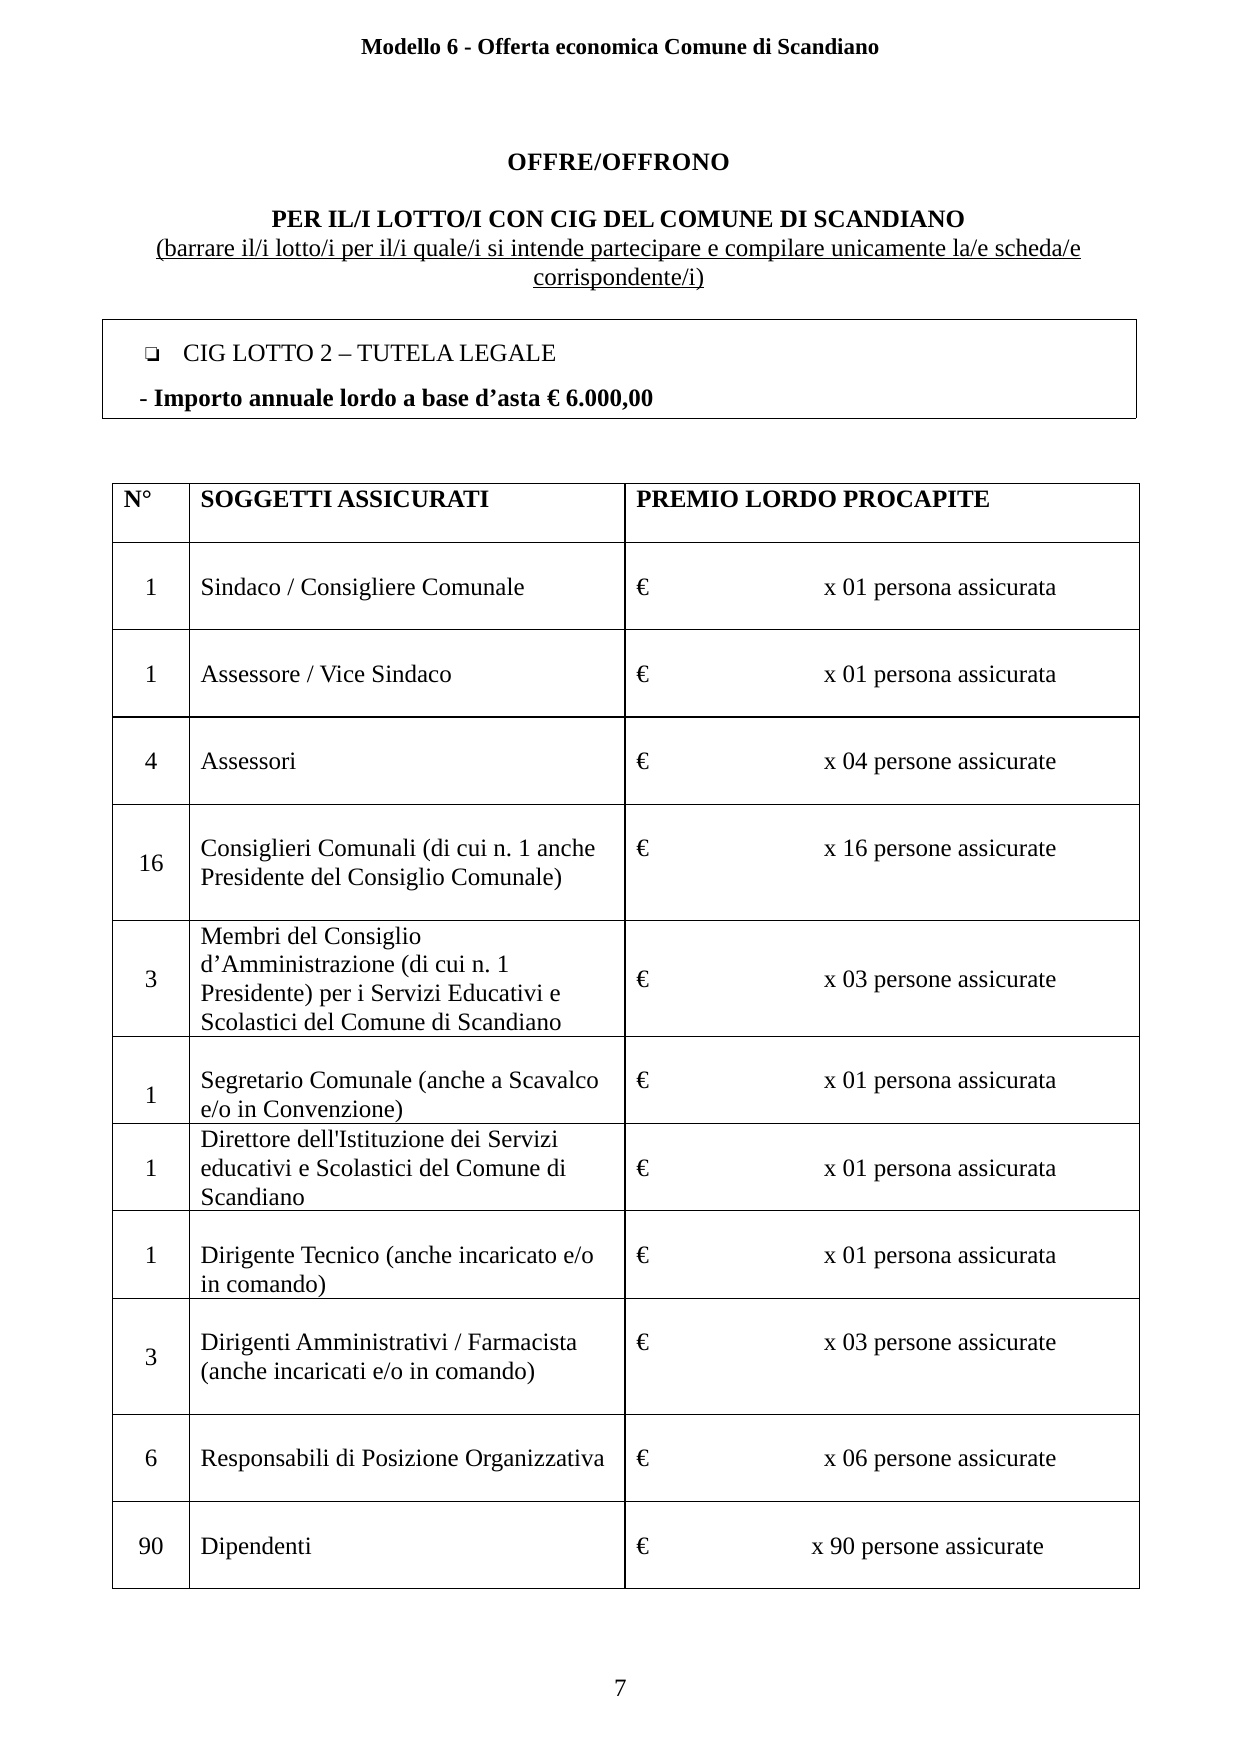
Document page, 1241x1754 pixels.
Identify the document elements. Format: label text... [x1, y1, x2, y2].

table_cell 6 [113, 1415, 189, 1501]
table_cell Membri del Consiglio d’Amministrazione (di cui n. 1 Presidente) per i Servizi Educativi e Scolastici del Comune di Scandiano [190, 921, 624, 1036]
table_cell 1 [113, 1211, 189, 1298]
text PER IL/I LOTTO/I CON CIG DEL COMUNE DI SCANDIANO [114, 204, 1122, 233]
table_cell € x 04 persone assicurate [626, 718, 1139, 804]
table_cell € x 01 persona assicurata [626, 630, 1139, 716]
table_cell Dirigente Tecnico (anche incaricato e/o in comando) [190, 1211, 624, 1298]
table_cell Dirigenti Amministrativi / Farmacista (anche incaricati e/o in comando) [190, 1299, 624, 1414]
table_cell Assessori [190, 718, 624, 804]
table_cell € x 01 persona assicurata [626, 1037, 1139, 1123]
table_header SOGGETTI ASSICURATI [190, 484, 624, 542]
table_cell € x 03 persone assicurate [626, 1299, 1139, 1414]
table_cell 1 [113, 543, 189, 629]
table_cell 3 [113, 921, 189, 1036]
table_cell Assessore / Vice Sindaco [190, 630, 624, 716]
table_header N° [113, 484, 189, 542]
table_cell 1 [113, 1124, 189, 1210]
table_cell Direttore dell'Istituzione dei Servizi educativi e Scolastici del Comune di Scandiano [190, 1124, 624, 1210]
table_cell € x 90 persone assicurate [626, 1502, 1139, 1588]
table_cell € x 01 persona assicurata [626, 1211, 1139, 1298]
table_cell € x 01 persona assicurata [626, 1124, 1139, 1210]
table_cell 1 [113, 1037, 189, 1123]
table_cell 3 [113, 1299, 189, 1414]
table_cell Consiglieri Comunali (di cui n. 1 anche Presidente del Consiglio Comunale) [190, 805, 624, 920]
table_cell 90 [113, 1502, 189, 1588]
text (barrare il/i lotto/i per il/i quale/i si intende partecipare e compilare unicamente la/e scheda/e corrispondente/i) [114, 233, 1122, 291]
text OFFRE/OFFRONO [114, 147, 1122, 176]
table_cell Responsabili di Posizione Organizzativa [190, 1415, 624, 1501]
table_cell Dipendenti [190, 1502, 624, 1588]
table_cell € x 03 persone assicurate [626, 921, 1139, 1036]
table_header CIG LOTTO 2 – TUTELA LEGALE - Importo annuale lordo a base d’asta € 6.000,00 [103, 320, 1136, 418]
table_header PREMIO LORDO PROCAPITE [626, 484, 1139, 542]
table_cell 16 [113, 805, 189, 920]
table_cell € x 06 persone assicurate [626, 1415, 1139, 1501]
table_cell Segretario Comunale (anche a Scavalco e/o in Convenzione) [190, 1037, 624, 1123]
table_cell 4 [113, 718, 189, 804]
table_cell Sindaco / Consigliere Comunale [190, 543, 624, 629]
table_cell € x 16 persone assicurate [626, 805, 1139, 920]
table_cell 1 [113, 630, 189, 716]
table_cell € x 01 persona assicurata [626, 543, 1139, 629]
